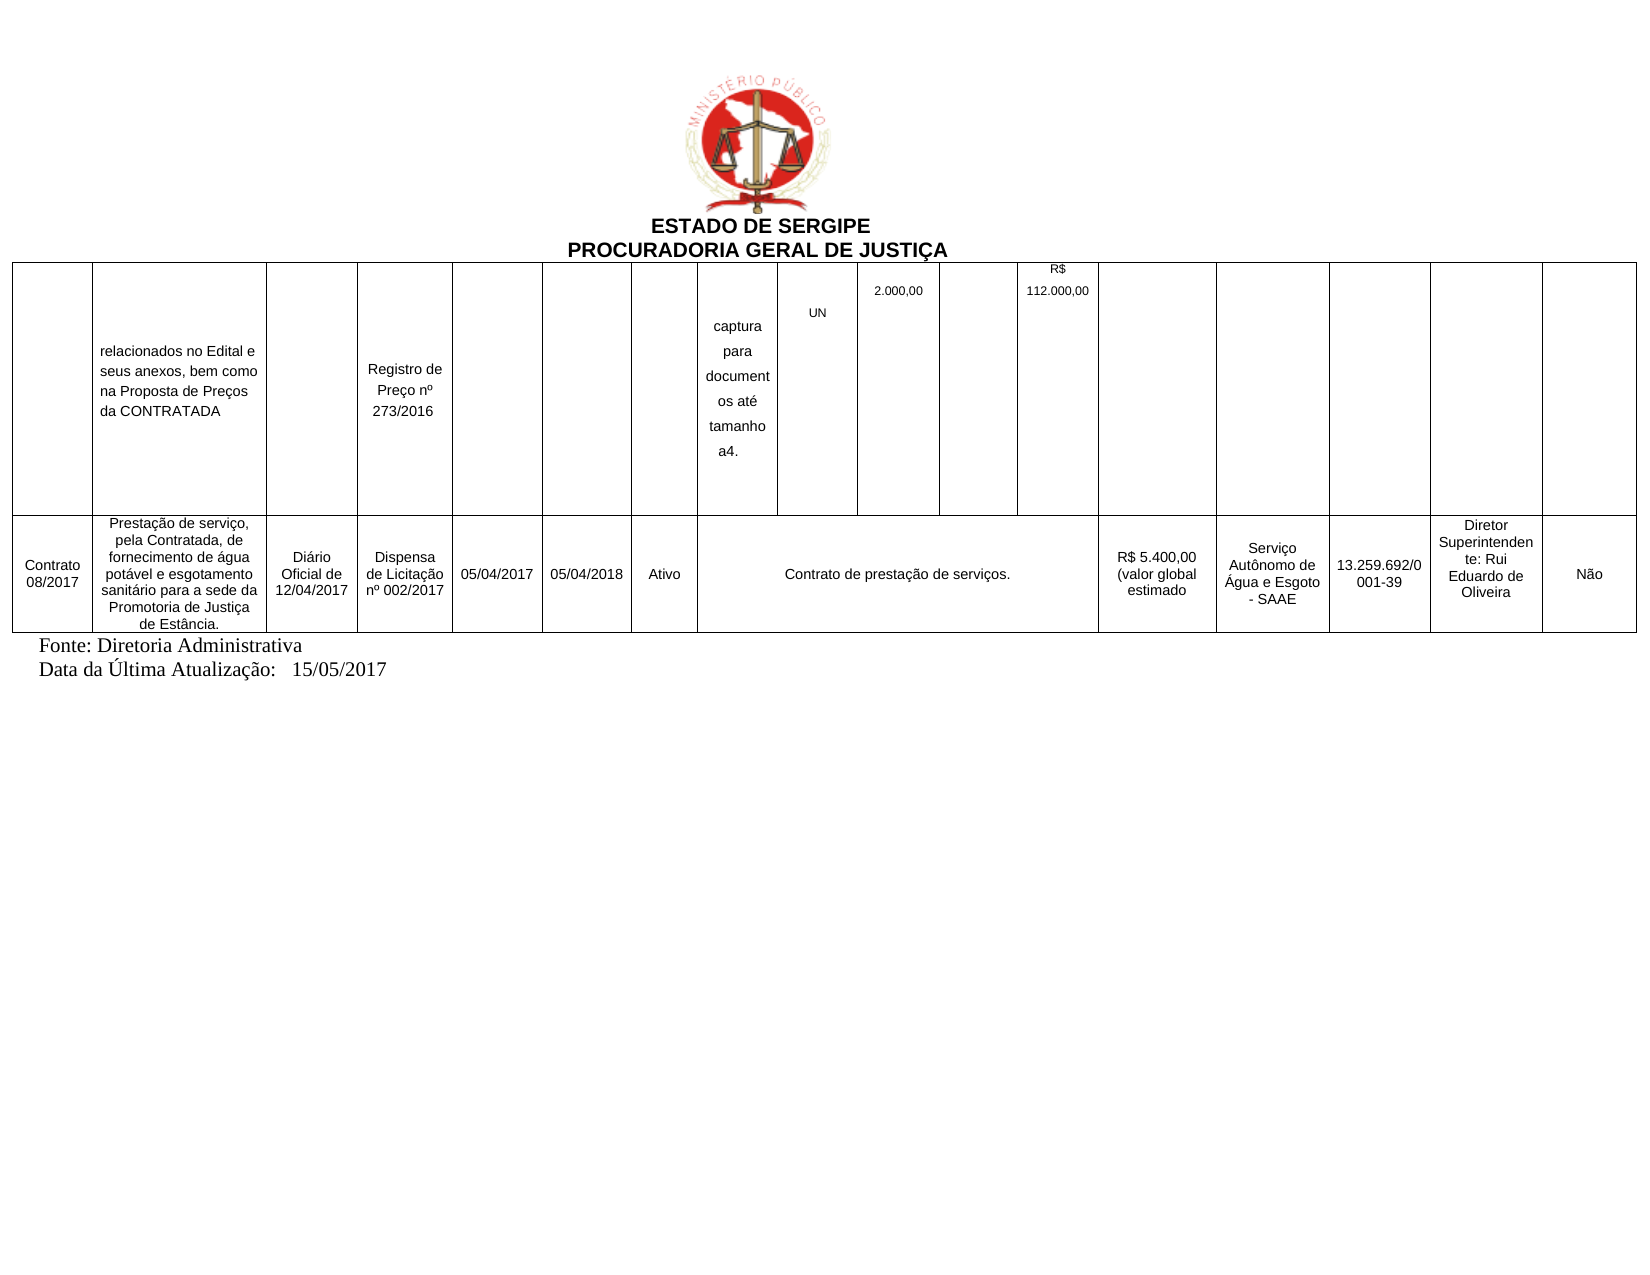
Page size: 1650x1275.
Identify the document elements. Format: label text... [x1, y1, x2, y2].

table_cell [1099, 263, 1216, 515]
table_cell [1330, 263, 1430, 515]
table_cell 2.000,00 [858, 263, 939, 515]
table_cell [632, 263, 697, 515]
table_cell [543, 263, 631, 515]
table_cell [453, 263, 542, 515]
table_cell Ativo [632, 516, 697, 632]
table_cell 05/04/2018 [543, 516, 631, 632]
table_cell [1217, 263, 1329, 515]
table_cell Não [1543, 516, 1636, 632]
table_cell Registro de Preço nº 273/2016 [358, 263, 452, 515]
table_cell relacionados no Edital e seus anexos, bem como na Proposta de Preços da CONTRATADA [93, 263, 266, 515]
table_cell UN [778, 263, 857, 515]
text Fonte: Diretoria Administrativa [12, 633, 1503, 657]
table_cell Diretor Superintendente: Rui Eduardo de Oliveira [1431, 516, 1542, 632]
table_cell Serviço Autônomo de Água e Esgoto - SAAE [1217, 516, 1329, 632]
table_cell Diário Oficial de 12/04/2017 [267, 516, 357, 632]
table_cell [13, 263, 92, 515]
text Data da Última Atualização: 15/05/2017 [12, 657, 1503, 681]
table_cell captura para documentos até tamanho a4. [698, 263, 777, 515]
table_cell [267, 263, 357, 515]
table_cell Prestação de serviço, pela Contratada, de fornecimento de água potável e esgotamento sanitário para a sede da Promotoria de Justiça de Estância. [93, 516, 266, 632]
table_cell Contrato de prestação de serviços. [698, 516, 1098, 632]
table_cell 13.259.692/0001-39 [1330, 516, 1430, 632]
table_cell [1431, 263, 1542, 515]
table_cell R$ 112.000,00 [1018, 263, 1098, 515]
table_cell R$ 5.400,00 (valor global estimado [1099, 516, 1216, 632]
table_cell Contrato 08/2017 [13, 516, 92, 632]
table_cell [940, 263, 1017, 515]
table_cell Dispensa de Licitação nº 002/2017 [358, 516, 452, 632]
table_cell 05/04/2017 [453, 516, 542, 632]
table_cell [1543, 263, 1636, 515]
